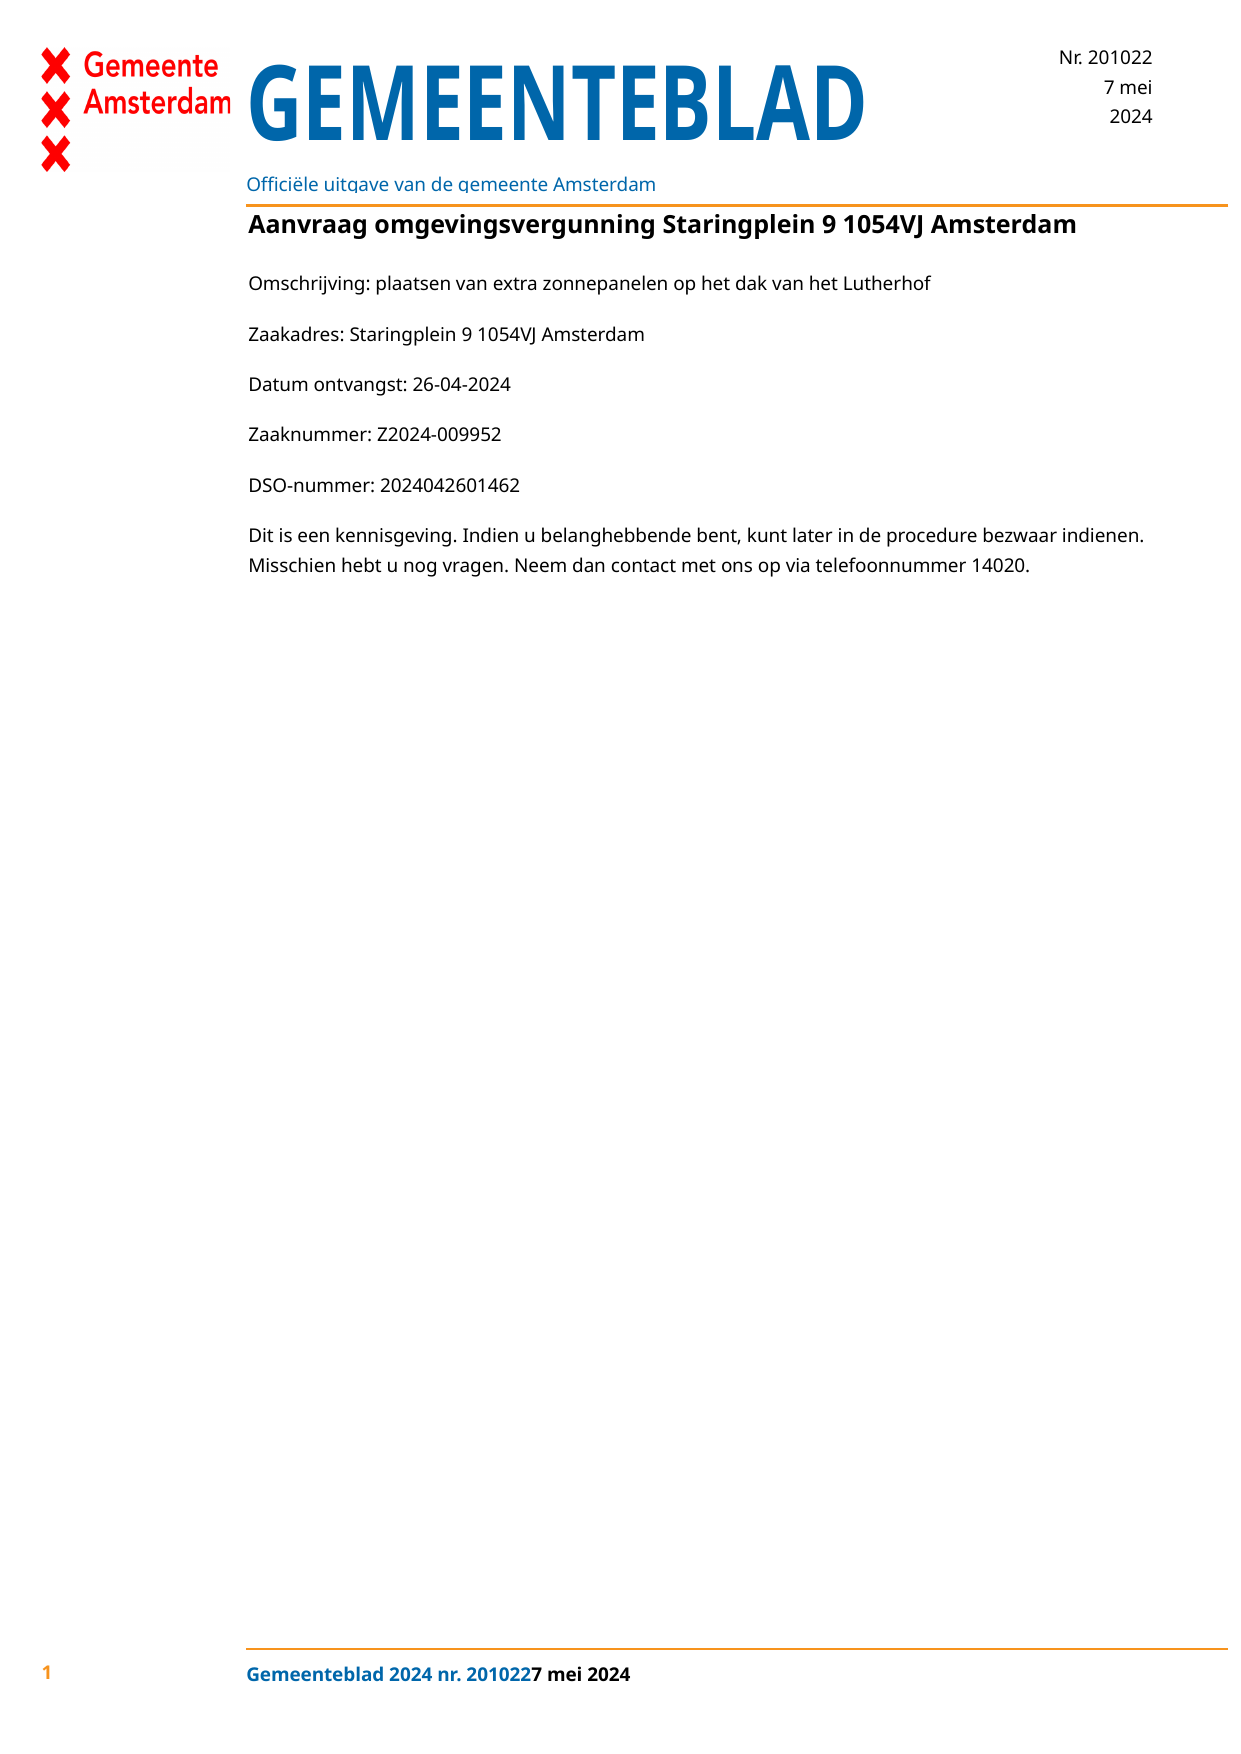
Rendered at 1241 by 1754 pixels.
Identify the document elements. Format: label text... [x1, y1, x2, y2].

text Aanvraag omgevingsvergunning Staringplein 9 1054VJ Amsterdam [248, 207, 1152, 241]
text Datum ontvangst: 26-04-2024 [248, 371, 1152, 397]
text Zaaknummer: Z2024-009952 [248, 422, 1152, 447]
text Omschrijving: plaatsen van extra zonnepanelen op het dak van het Lutherhof [248, 270, 1152, 296]
text Dit is een kennisgeving. Indien u belanghebbende bent, kunt later in de procedure bezwaar indienen. Misschien hebt u nog vragen. Neem dan contact met ons op via telefoonnummer 14020. [248, 522, 1152, 578]
text DSO-nummer: 2024042601462 [248, 472, 1152, 498]
picture [41, 47, 231, 172]
text Zaakadres: Staringplein 9 1054VJ Amsterdam [248, 321, 1152, 346]
